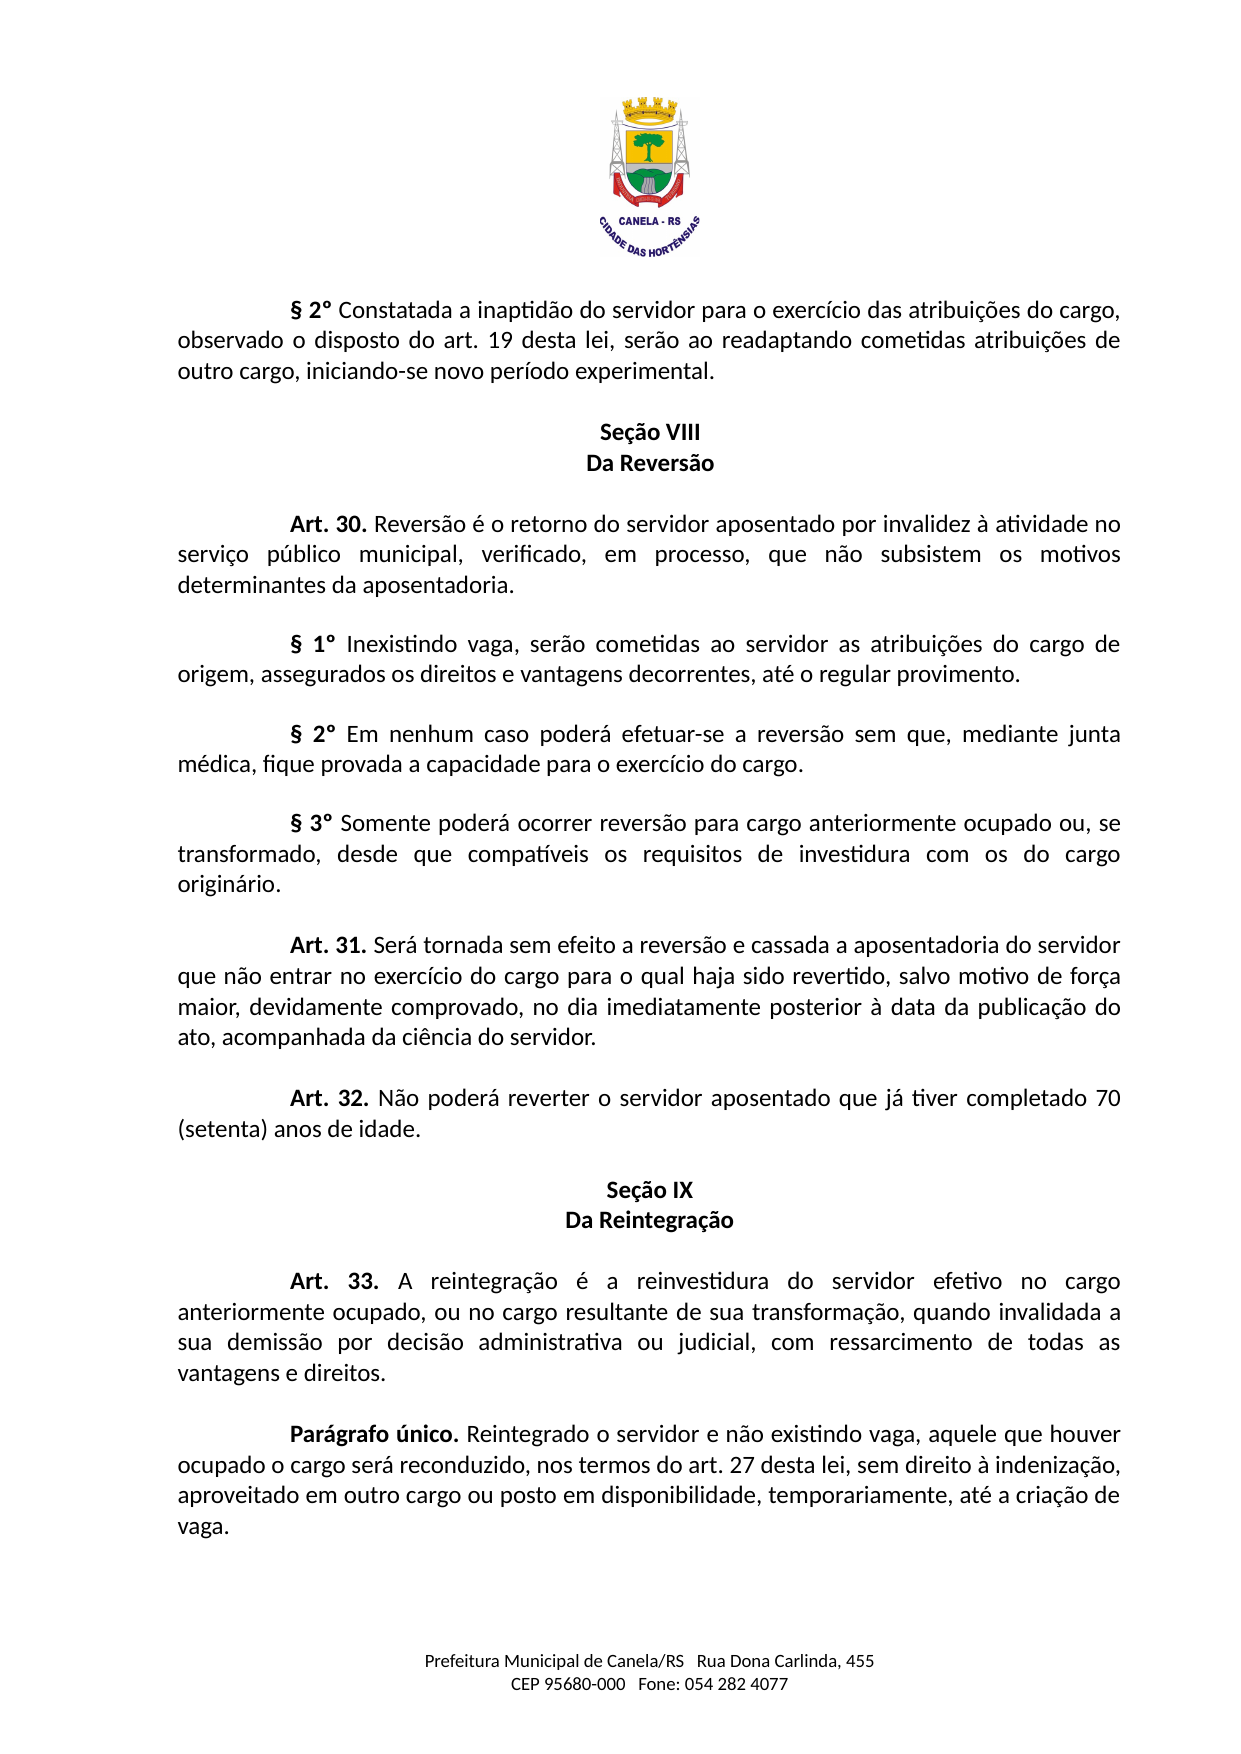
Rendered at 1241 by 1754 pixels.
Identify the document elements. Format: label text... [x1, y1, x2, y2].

text Seção VIII [177, 416, 1122, 447]
text Parágrafo único. Reintegrado o servidor e não existindo vaga, aquele que houver ocupado o cargo será reconduzido, nos termos do art. 27 desta lei, sem direito à indenização, aproveitado em outro cargo ou posto em disponibilidade, temporariamente, até a criação de vaga. [177, 1419, 1122, 1541]
text Art. 33. A reintegração é a reinvestidura do servidor efetivo no cargo anteriormente ocupado, ou no cargo resultante de sua transformação, quando invalidada a sua demissão por decisão administrativa ou judicial, com ressarcimento de todas as vantagens e direitos. [177, 1265, 1122, 1387]
text § 2º Constatada a inaptidão do servidor para o exercício das atribuições do cargo, observado o disposto do art. 19 desta lei, serão ao readaptando cometidas atribuições de outro cargo, iniciando-se novo período experimental. [177, 294, 1122, 386]
text Art. 31. Será tornada sem efeito a reversão e cassada a aposentadoria do servidor que não entrar no exercício do cargo para o qual haja sido revertido, salvo motivo de força maior, devidamente comprovado, no dia imediatamente posterior à data da publicação do ato, acompanhada da ciência do servidor. [177, 930, 1122, 1052]
text Art. 32. Não poderá reverter o servidor aposentado que já tiver completado 70 (setenta) anos de idade. [177, 1082, 1122, 1143]
text Art. 30. Reversão é o retorno do servidor aposentado por invalidez à atividade no serviço público municipal, verificado, em processo, que não subsistem os motivos determinantes da aposentadoria. [177, 508, 1122, 599]
subtitle Da Reintegração [177, 1204, 1122, 1235]
text § 2º Em nenhum caso poderá efetuar-se a reversão sem que, mediante junta médica, fique provada a capacidade para o exercício do cargo. [177, 718, 1122, 779]
text § 1º Inexistindo vaga, serão cometidas ao servidor as atribuições do cargo de origem, assegurados os direitos e vantagens decorrentes, até o regular provimento. [177, 628, 1122, 689]
picture [600, 97, 700, 257]
subtitle Seção IX [177, 1174, 1122, 1204]
text § 3º Somente poderá ocorrer reversão para cargo anteriormente ocupado ou, se transformado, desde que compatíveis os requisitos de investidura com os do cargo originário. [177, 808, 1122, 899]
subtitle Da Reversão [177, 447, 1122, 477]
